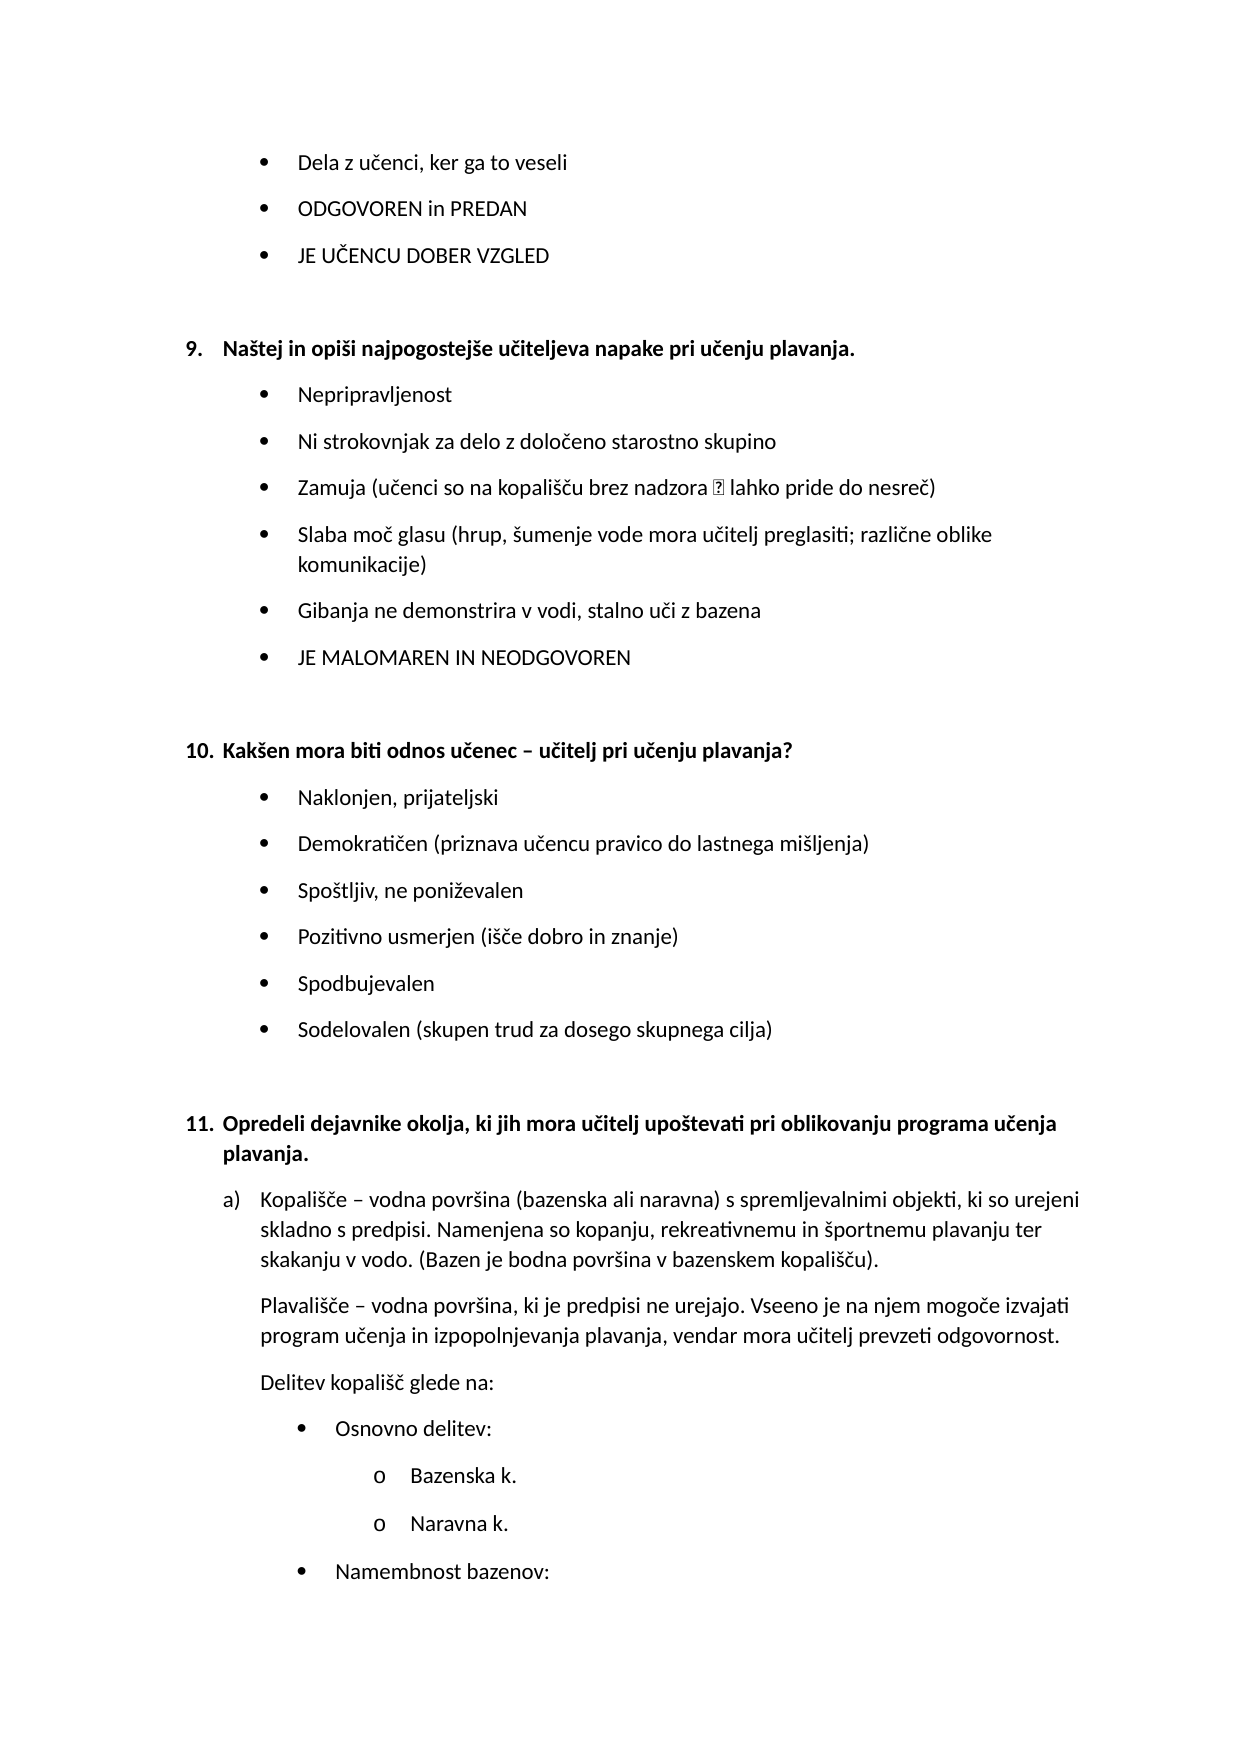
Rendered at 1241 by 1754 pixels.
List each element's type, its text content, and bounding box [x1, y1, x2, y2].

list Plavališče – vodna površina, ki je predpisi ne urejajo. Vseeno je na njem mogoče izvajati program učenja in izpopolnjevanja plavanja, vendar mora učitelj prevzeti odgovornost. [260, 1292, 1093, 1349]
list Naštej in opiši najpogostejše učiteljeva napake pri učenju plavanja. [185, 334, 1093, 362]
list Demokratičen (priznava učencu pravico do lastnega mišljenja) [260, 829, 1093, 857]
list Sodelovalen (skupen trud za dosego skupnega cilja) [260, 1016, 1093, 1044]
list Osnovno delitev: [298, 1414, 1093, 1443]
list Zamuja (učenci so na kopališču brez nadzora  lahko pride do nesreč) [260, 473, 1093, 502]
list Dela z učenci, ker ga to veseli [260, 148, 1093, 176]
list JE UČENCU DOBER VZGLED [260, 241, 1093, 269]
list Bazenska k. [373, 1461, 1093, 1490]
list Delitev kopališč glede na: [260, 1368, 1093, 1396]
list Spoštljiv, ne poniževalen [260, 876, 1093, 904]
list Naravna k. [373, 1509, 1093, 1538]
list ODGOVOREN in PREDAN [260, 194, 1093, 222]
list Pozitivno usmerjen (išče dobro in znanje) [260, 922, 1093, 951]
list Ni strokovnjak za delo z določeno starostno skupino [260, 427, 1093, 455]
list Spodbujevalen [260, 969, 1093, 997]
list Naklonjen, prijateljski [260, 783, 1093, 811]
list Namembnost bazenov: [298, 1557, 1093, 1585]
list Nepripravljenost [260, 380, 1093, 408]
list Kakšen mora biti odnos učenec – učitelj pri učenju plavanja? [185, 736, 1093, 764]
list Opredeli dejavnike okolja, ki jih mora učitelj upoštevati pri oblikovanju programa učenja plavanja. [185, 1109, 1093, 1167]
list Gibanja ne demonstrira v vodi, stalno uči z bazena [260, 597, 1093, 624]
list JE MALOMAREN IN NEODGOVOREN [260, 643, 1093, 671]
list Kopališče – vodna površina (bazenska ali naravna) s spremljevalnimi objekti, ki so urejeni skladno s predpisi. Namenjena so kopanju, rekreativnemu in športnemu plavanju ter skakanju v vodo. (Bazen je bodna površina v bazenskem kopališču). [223, 1185, 1093, 1273]
list Slaba moč glasu (hrup, šumenje vode mora učitelj preglasiti; različne oblike komunikacije) [260, 520, 1093, 578]
